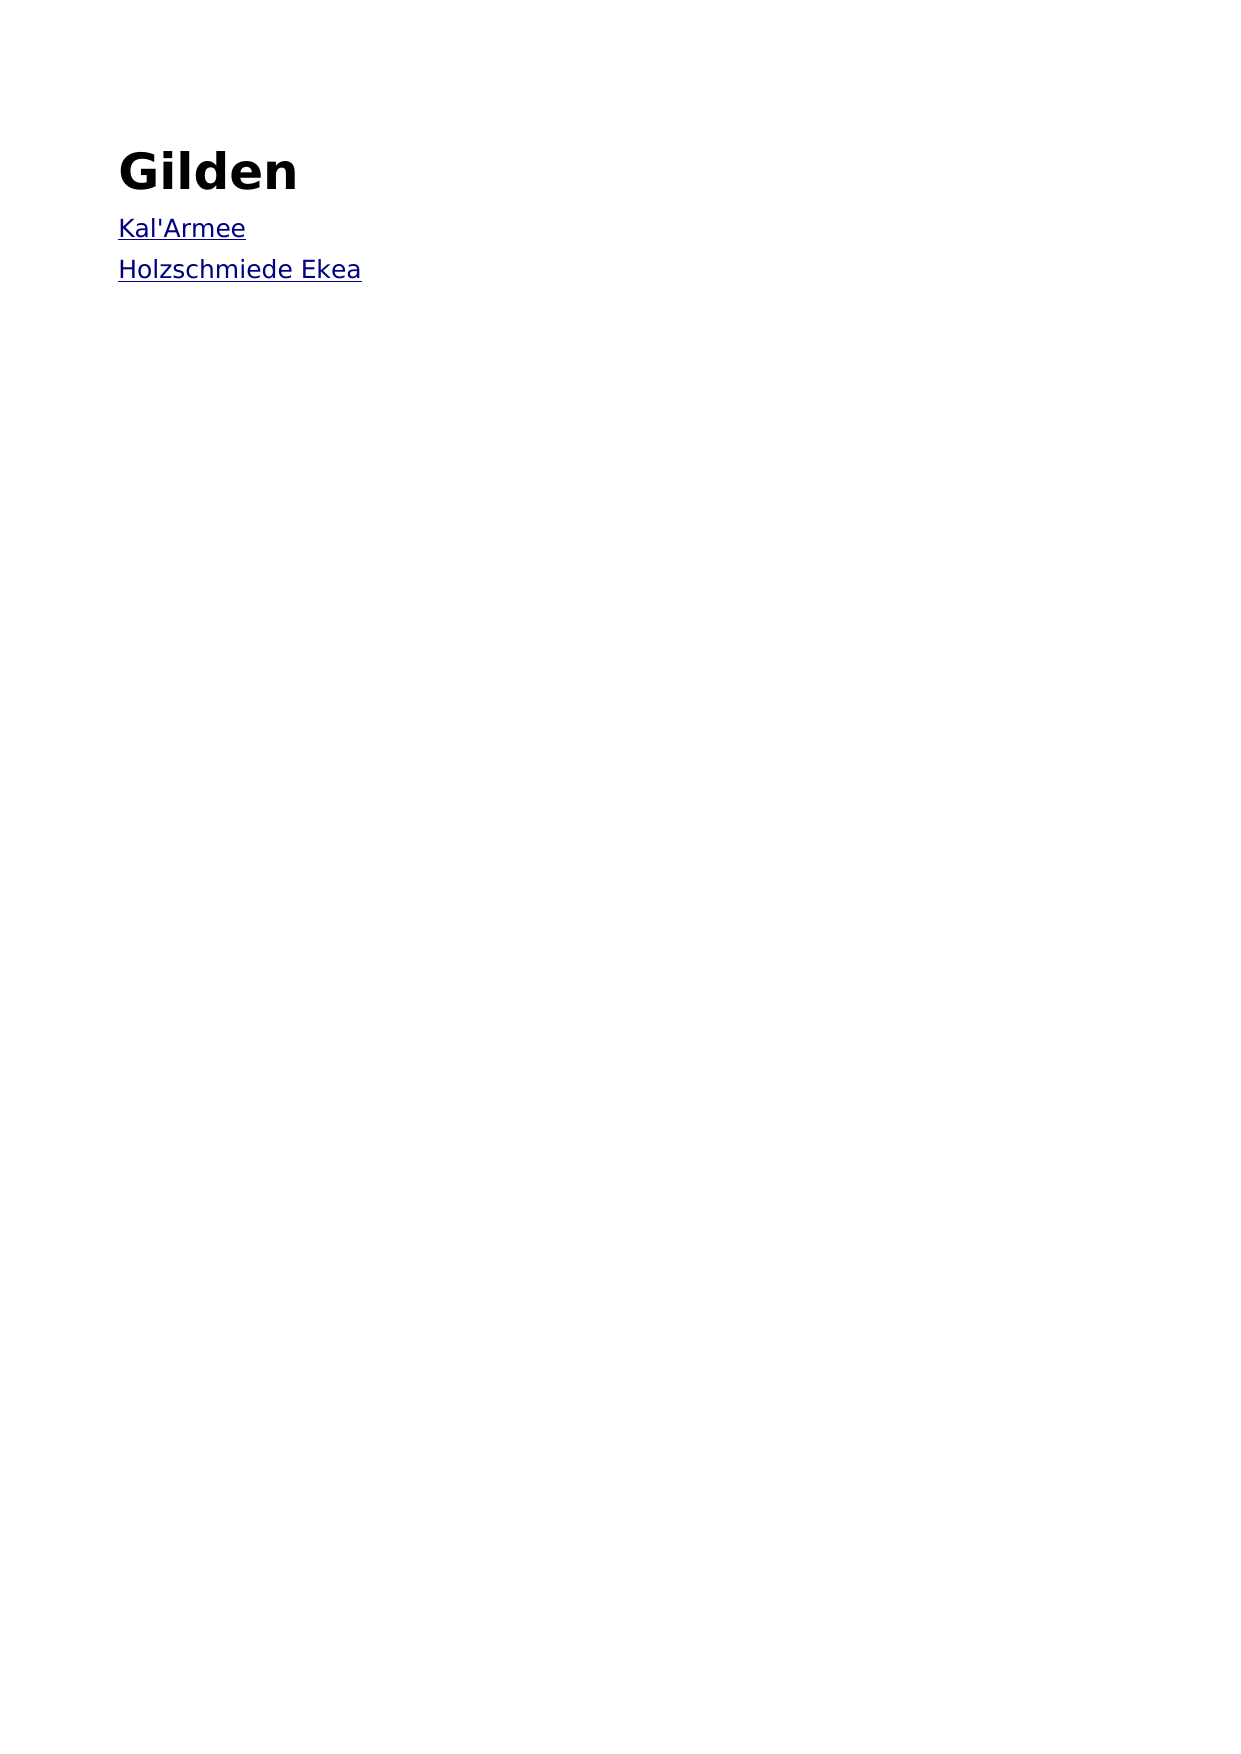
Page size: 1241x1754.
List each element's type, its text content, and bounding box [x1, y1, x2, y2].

text Holzschmiede Ekea [118, 256, 1122, 285]
subtitle Gilden [118, 143, 1122, 201]
text Kal'Armee [118, 214, 1122, 243]
